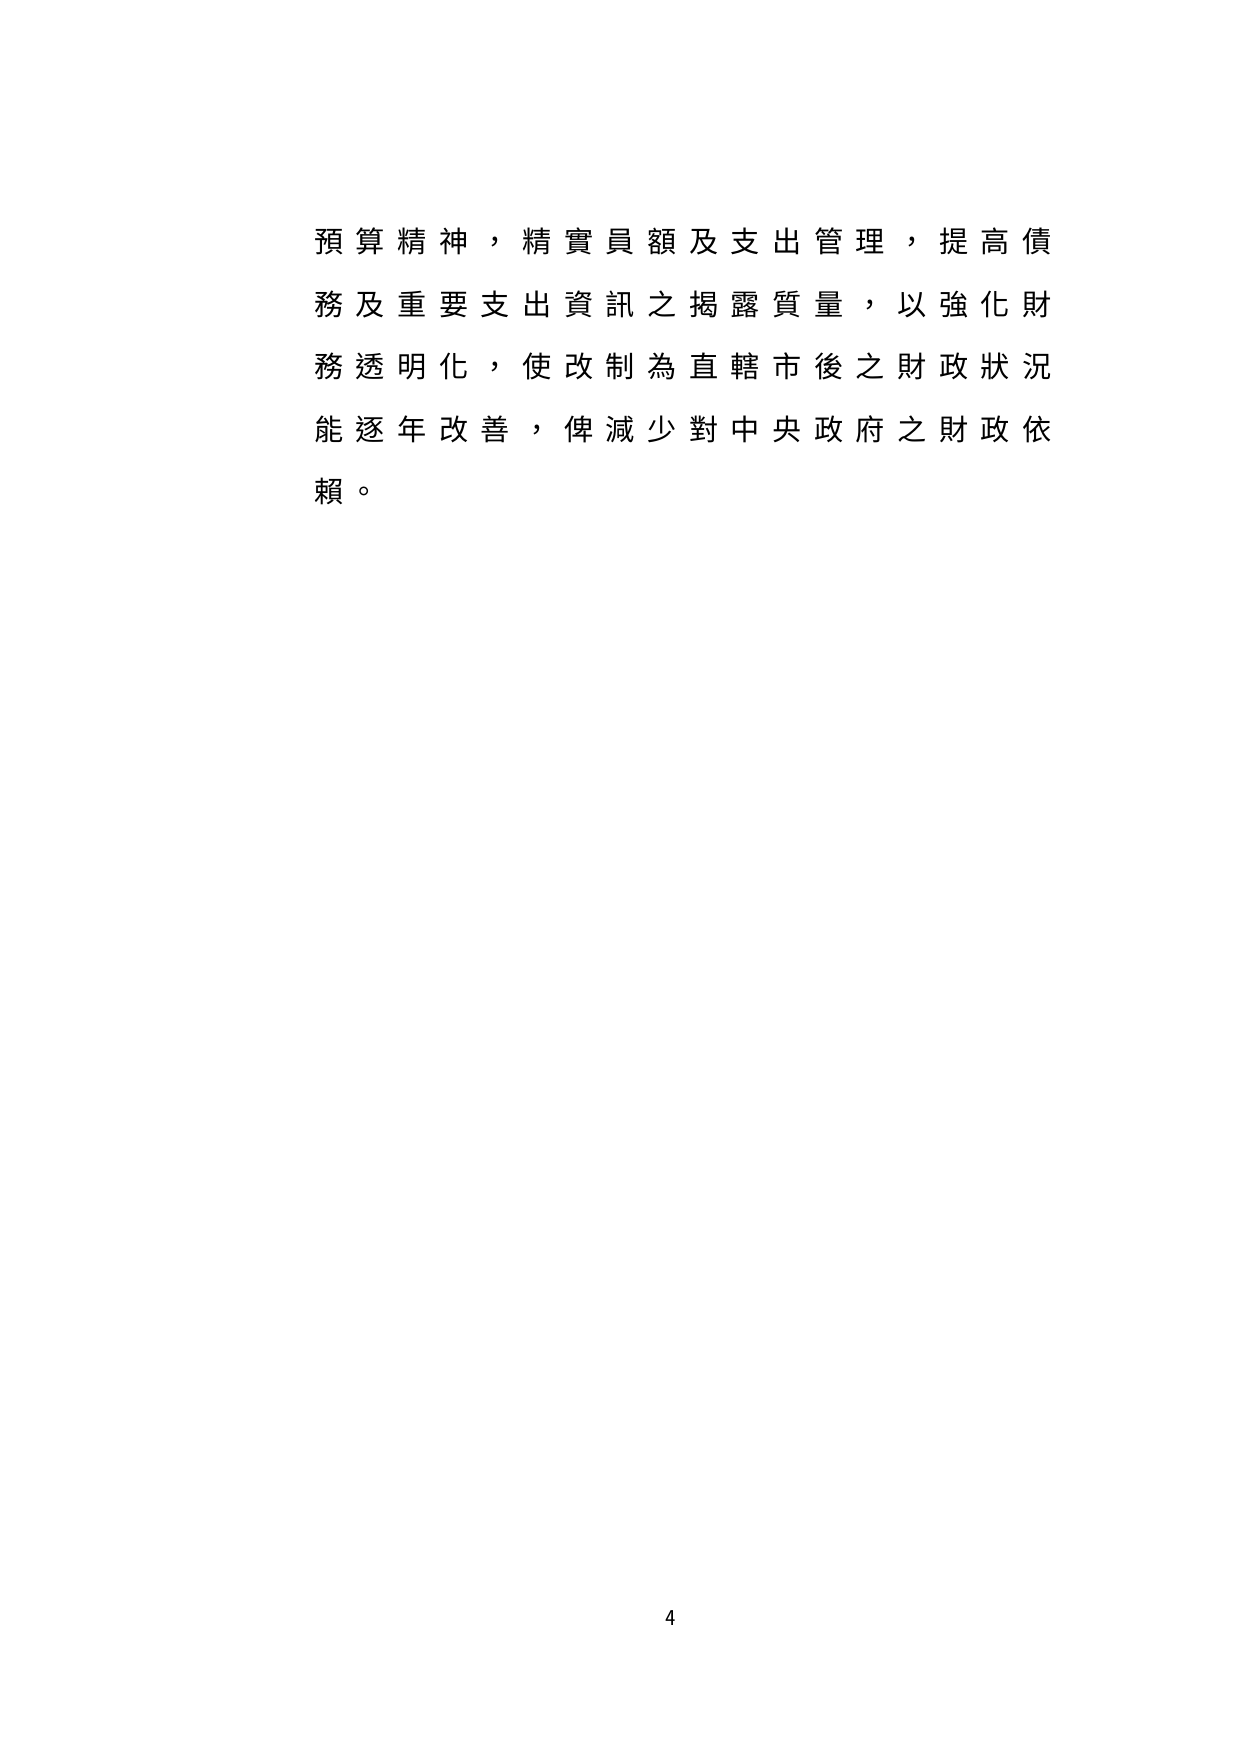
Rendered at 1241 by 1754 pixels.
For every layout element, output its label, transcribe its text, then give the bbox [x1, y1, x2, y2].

text 各直轄市改制後人事費總計暴增99億元，造成地方收支短絀再形擴大。然地方財政赤字惡化，除人事費不斷增加，縣市自有財源不佳亦為關鍵因素，此亦為各地方政府欲改善財政之重要方向。建議改制後之六都，在員額、機關數、所獲資源及財政自主性均較以往增加情形下，應提升各項財源開拓能力，以反應改制後之效能提升，並據以呈現在實際收益面；另應落實零基預算精神，精實員額及支出管理，提高債務及重要支出資訊之揭露質量，以強化財務透明化，使改制為直轄市後之財政狀況能逐年改善，俾減少對中央政府之財政依賴。 [271, 198, 1058, 511]
